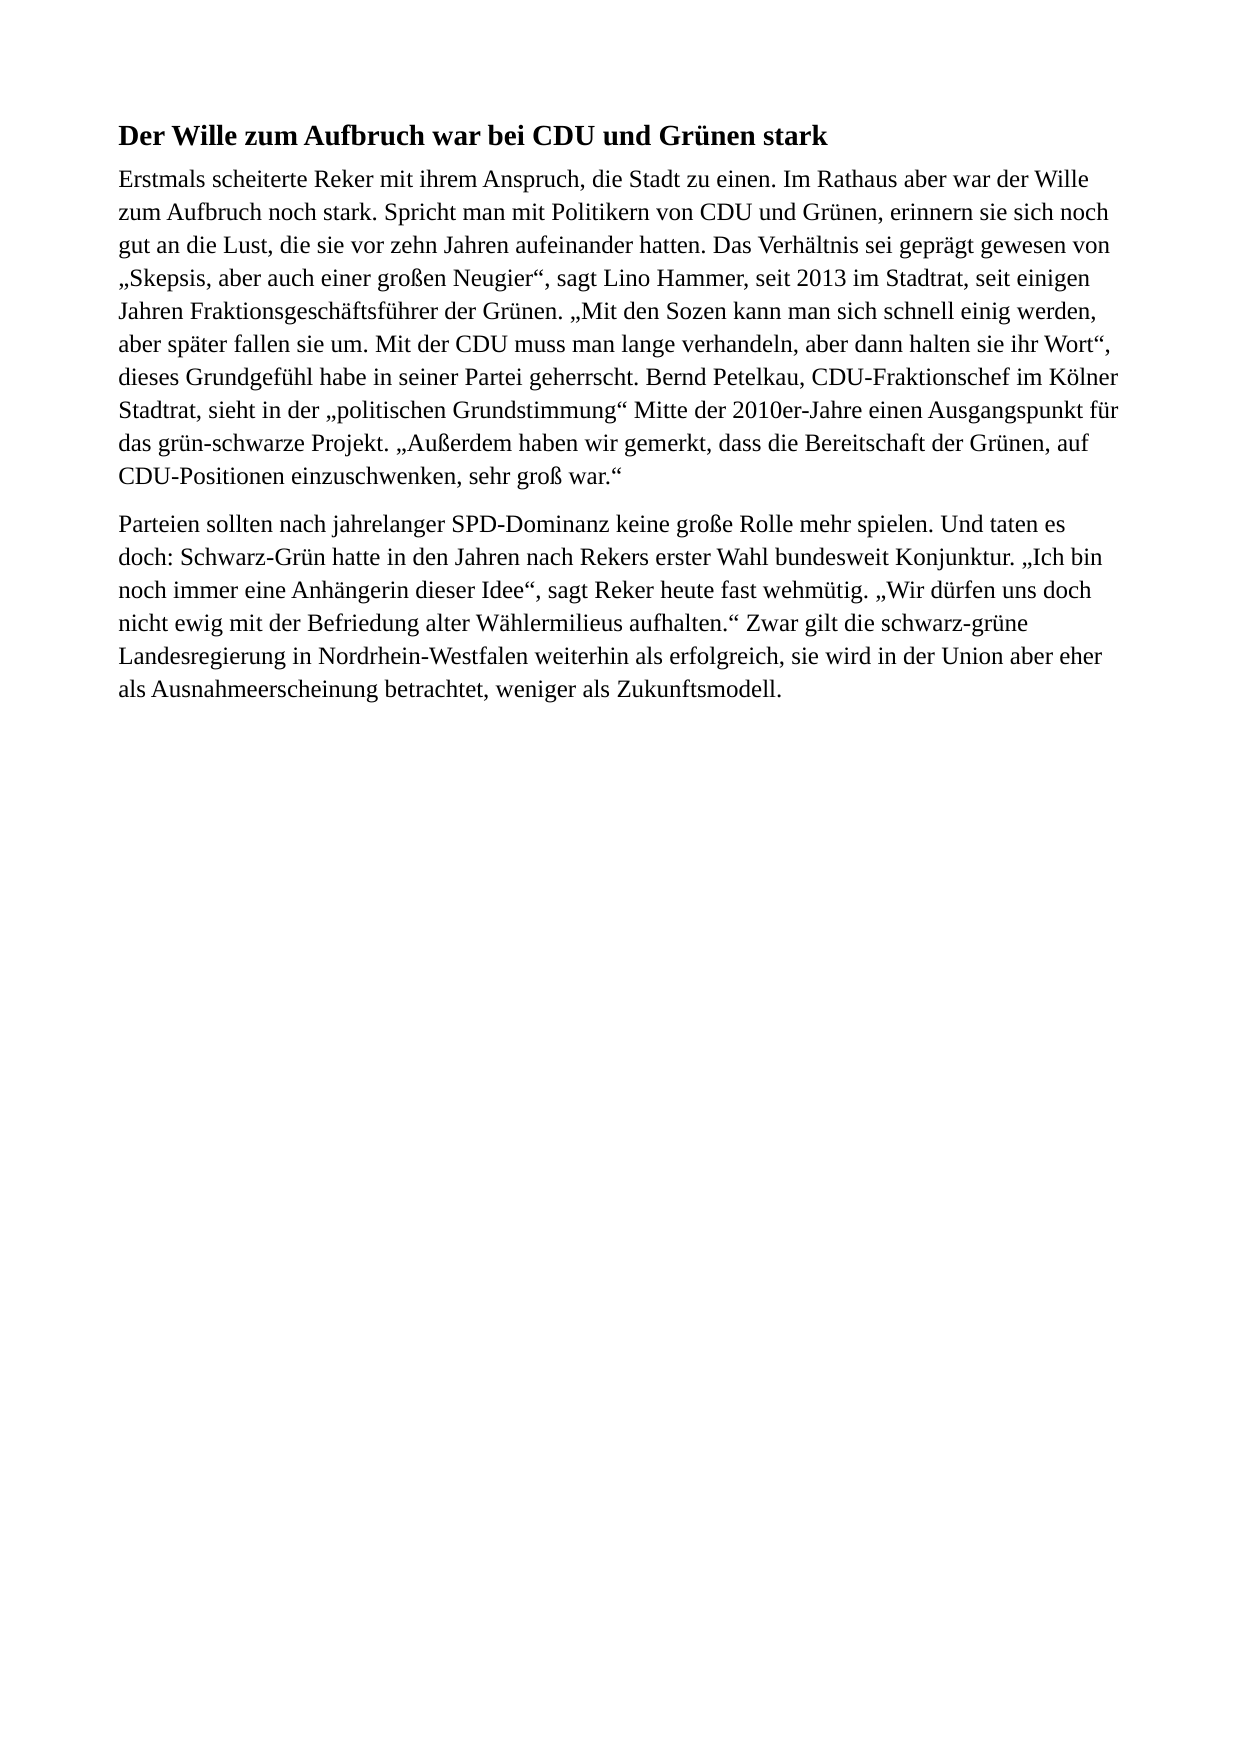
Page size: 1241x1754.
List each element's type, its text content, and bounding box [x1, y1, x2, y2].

text Erstmals scheiterte Reker mit ihrem Anspruch, die Stadt zu einen. Im Rathaus aber war der Wille zum Aufbruch noch stark. Spricht man mit Politikern von CDU und Grünen, erinnern sie sich noch gut an die Lust, die sie vor zehn Jahren aufeinander hatten. Das Verhältnis sei geprägt gewesen von „Skepsis, aber auch einer großen Neugier“, sagt Lino Hammer, seit 2013 im Stadtrat, seit einigen Jahren Fraktionsgeschäftsführer der Grünen. „Mit den Sozen kann man sich schnell einig werden, aber später fallen sie um. Mit der CDU muss man lange verhandeln, aber dann halten sie ihr Wort“, dieses Grundgefühl habe in seiner Partei geherrscht. Bernd Petelkau, CDU-Fraktionschef im Kölner Stadtrat, sieht in der „politischen Grundstimmung“ Mitte der 2010er-Jahre einen Ausgangspunkt für das grün-schwarze Projekt. „Außerdem haben wir gemerkt, dass die Bereitschaft der Grünen, auf CDU-Positionen einzuschwenken, sehr groß war.“ [118, 164, 1122, 490]
subtitle Der Wille zum Aufbruch war bei CDU und Grünen stark [118, 118, 1122, 152]
text Parteien sollten nach jahrelanger SPD-Dominanz keine große Rolle mehr spielen. Und taten es doch: Schwarz-Grün hatte in den Jahren nach Rekers erster Wahl bundesweit Konjunktur. „Ich bin noch immer eine Anhängerin dieser Idee“, sagt Reker heute fast wehmütig. „Wir dürfen uns doch nicht ewig mit der Befriedung alter Wählermilieus aufhalten.“ Zwar gilt die schwarz-grüne Landesregierung in Nordrhein-Westfalen weiterhin als erfolgreich, sie wird in der Union aber eher als Ausnahmeerscheinung betrachtet, weniger als Zukunftsmodell. [118, 509, 1122, 703]
